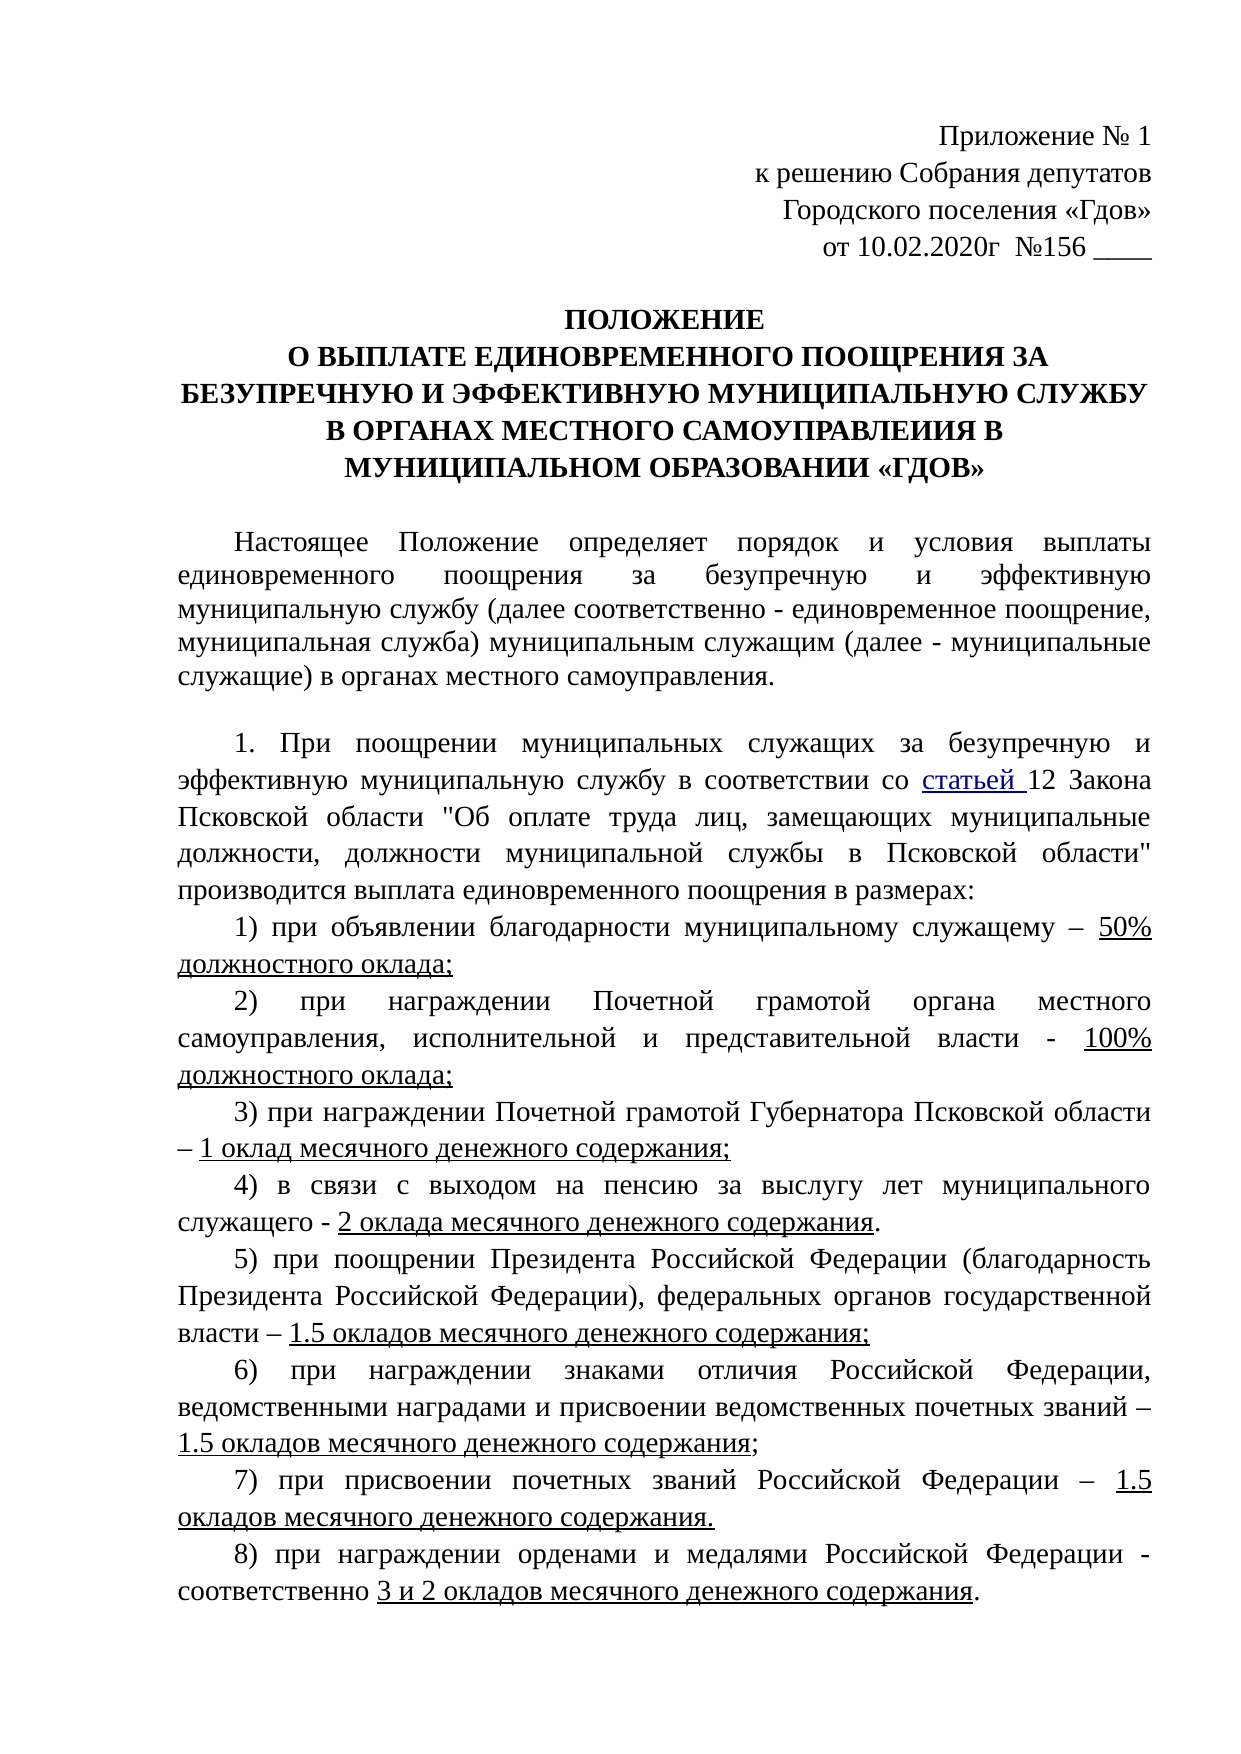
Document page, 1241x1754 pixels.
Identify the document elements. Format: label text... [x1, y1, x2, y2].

text Настоящее Положение определяет порядок и условия выплаты единовременного поощрения за безупречную и эффективную муниципальную службу (далее соответственно - единовременное поощрение, муниципальная служба) муниципальным служащим (далее - муниципальные служащие) в органах местного самоуправления. [177, 524, 1152, 691]
text 3) при награждении Почетной грамотой Губернатора Псковской области – 1 оклад месячного денежного содержания; [177, 1094, 1152, 1164]
text от 10.02.2020г №156 ____ [177, 229, 1152, 262]
text 1. При поощрении муниципальных служащих за безупречную и эффективную муниципальную службу в соответствии со статьей 12 Закона Псковской области "Об оплате труда лиц, замещающих муниципальные должности, должности муниципальной службы в Псковской области" производится выплата единовременного поощрения в размерах: [177, 725, 1152, 906]
text Приложение № 1 [177, 118, 1152, 152]
text 5) при поощрении Президента Российской Федерации (благодарность Президента Российской Федерации), федеральных органов государственной власти – 1.5 окладов месячного денежного содержания; [177, 1241, 1152, 1348]
text ПОЛОЖЕНИЕ [177, 302, 1152, 336]
text 4) в связи с выходом на пенсию за выслугу лет муниципального служащего - 2 оклада месячного денежного содержания. [177, 1167, 1152, 1238]
text 1) при объявлении благодарности муниципальному служащему – 50% должностного оклада; [177, 909, 1152, 980]
text 7) при присвоении почетных званий Российской Федерации – 1.5 окладов месячного денежного содержания. [177, 1462, 1152, 1533]
text 8) при награждении орденами и медалями Российской Федерации - соответственно 3 и 2 окладов месячного денежного содержания. [177, 1536, 1152, 1607]
text О ВЫПЛАТЕ ЕДИНОВРЕМЕННОГО ПООЩРЕНИЯ ЗА БЕЗУПРЕЧНУЮ И ЭФФЕКТИВНУЮ МУНИЦИПАЛЬНУЮ СЛУЖБУ В ОРГАНАХ МЕСТНОГО САМОУПРАВЛЕИИЯ В МУНИЦИПАЛЬНОМ ОБРАЗОВАНИИ «ГДОВ» [177, 339, 1152, 483]
text к решению Собрания депутатов [177, 155, 1152, 188]
text Городского поселения «Гдов» [177, 192, 1152, 225]
text 2) при награждении Почетной грамотой органа местного самоуправления, исполнительной и представительной власти - 100% должностного оклада; [177, 983, 1152, 1090]
text 6) при награждении знаками отличия Российской Федерации, ведомственными наградами и присвоении ведомственных почетных званий – 1.5 окладов месячного денежного содержания; [177, 1352, 1152, 1459]
